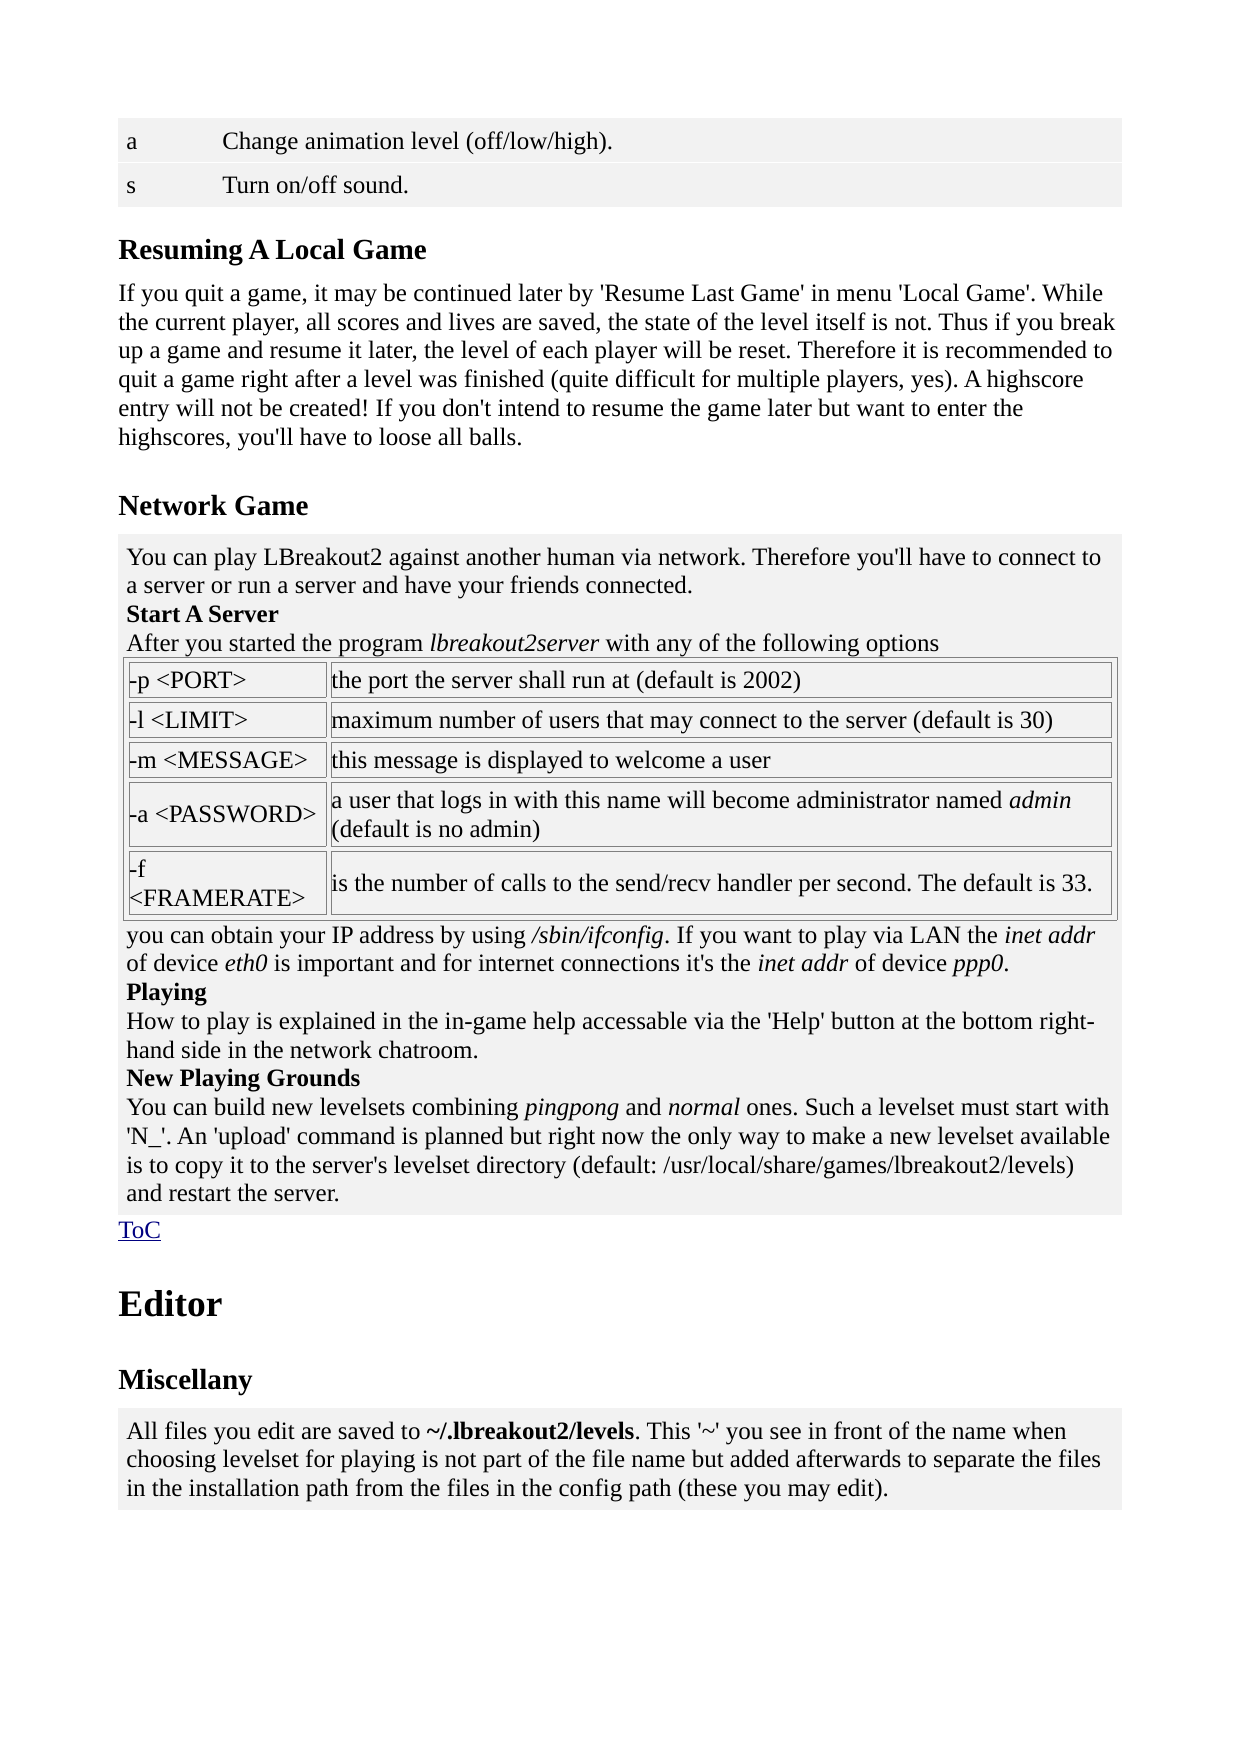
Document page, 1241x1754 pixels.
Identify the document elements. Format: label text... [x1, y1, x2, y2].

table_cell is the number of calls to the send/recv handler per second. The default is 33. [328, 846, 1114, 914]
table_cell s [118, 163, 214, 207]
table_header You can play LBreakout2 against another human via network. Therefore you'll have to connect to a server or run a server and have your friends connected. Start A Server After you started the program lbreakout2server with any of the following options you can obtain your IP address by using /sbin/ifconfig. If you want to play via LAN the inet addr of device eth0 is important and for internet connections it's the inet addr of device ppp0. Playing How to play is explained in the in-game help accessable via the 'Help' button at the bottom right-hand side in the network chatroom. New Playing Grounds You can build new levelsets combining pingpong and normal ones. Such a levelset must start with 'N_'. An 'upload' command is planned but right now the only way to make a new levelset available is to copy it to the server's levelset directory (default: /usr/local/share/games/lbreakout2/levels) and restart the server. [118, 534, 1122, 1215]
table_header -p <PORT> [126, 658, 328, 697]
text If you quit a game, it may be continued later by 'Resume Last Game' in menu 'Local Game'. While the current player, all scores and lives are saved, the state of the level itself is not. Thus if you break up a game and resume it later, the level of each player will be reset. Therefore it is recommended to quit a game right after a level was finished (quite difficult for multiple players, yes). A highscore entry will not be created! If you don't intend to resume the game later but want to enter the highscores, you'll have to loose all balls. [118, 278, 1122, 450]
subtitle Miscellany [118, 1362, 1122, 1395]
table_header the port the server shall run at (default is 2002) [328, 658, 1114, 697]
table_header All files you edit are saved to ~/.lbreakout2/levels. This '~' you see in front of the name when choosing levelset for playing is not part of the file name but added afterwards to separate the files in the installation path from the files in the config path (these you may edit). [118, 1408, 1122, 1510]
table_cell this message is displayed to welcome a user [328, 737, 1114, 777]
table_cell -m <MESSAGE> [126, 737, 328, 777]
table_cell maximum number of users that may connect to the server (default is 30) [328, 697, 1114, 737]
subtitle Resuming A Local Game [118, 232, 1122, 265]
subtitle Network Game [118, 488, 1122, 521]
table_cell a [118, 118, 214, 162]
table_cell Turn on/off sound. [214, 163, 1122, 207]
table_cell -f <FRAMERATE> [126, 846, 328, 914]
subtitle Editor [118, 1281, 1122, 1324]
table_cell Change animation level (off/low/high). [214, 118, 1122, 162]
table_cell -l <LIMIT> [126, 697, 328, 737]
text ToC [118, 1215, 1122, 1244]
table_cell a user that logs in with this name will become administrator named admin (default is no admin) [328, 777, 1114, 846]
table_cell -a <PASSWORD> [126, 777, 328, 846]
